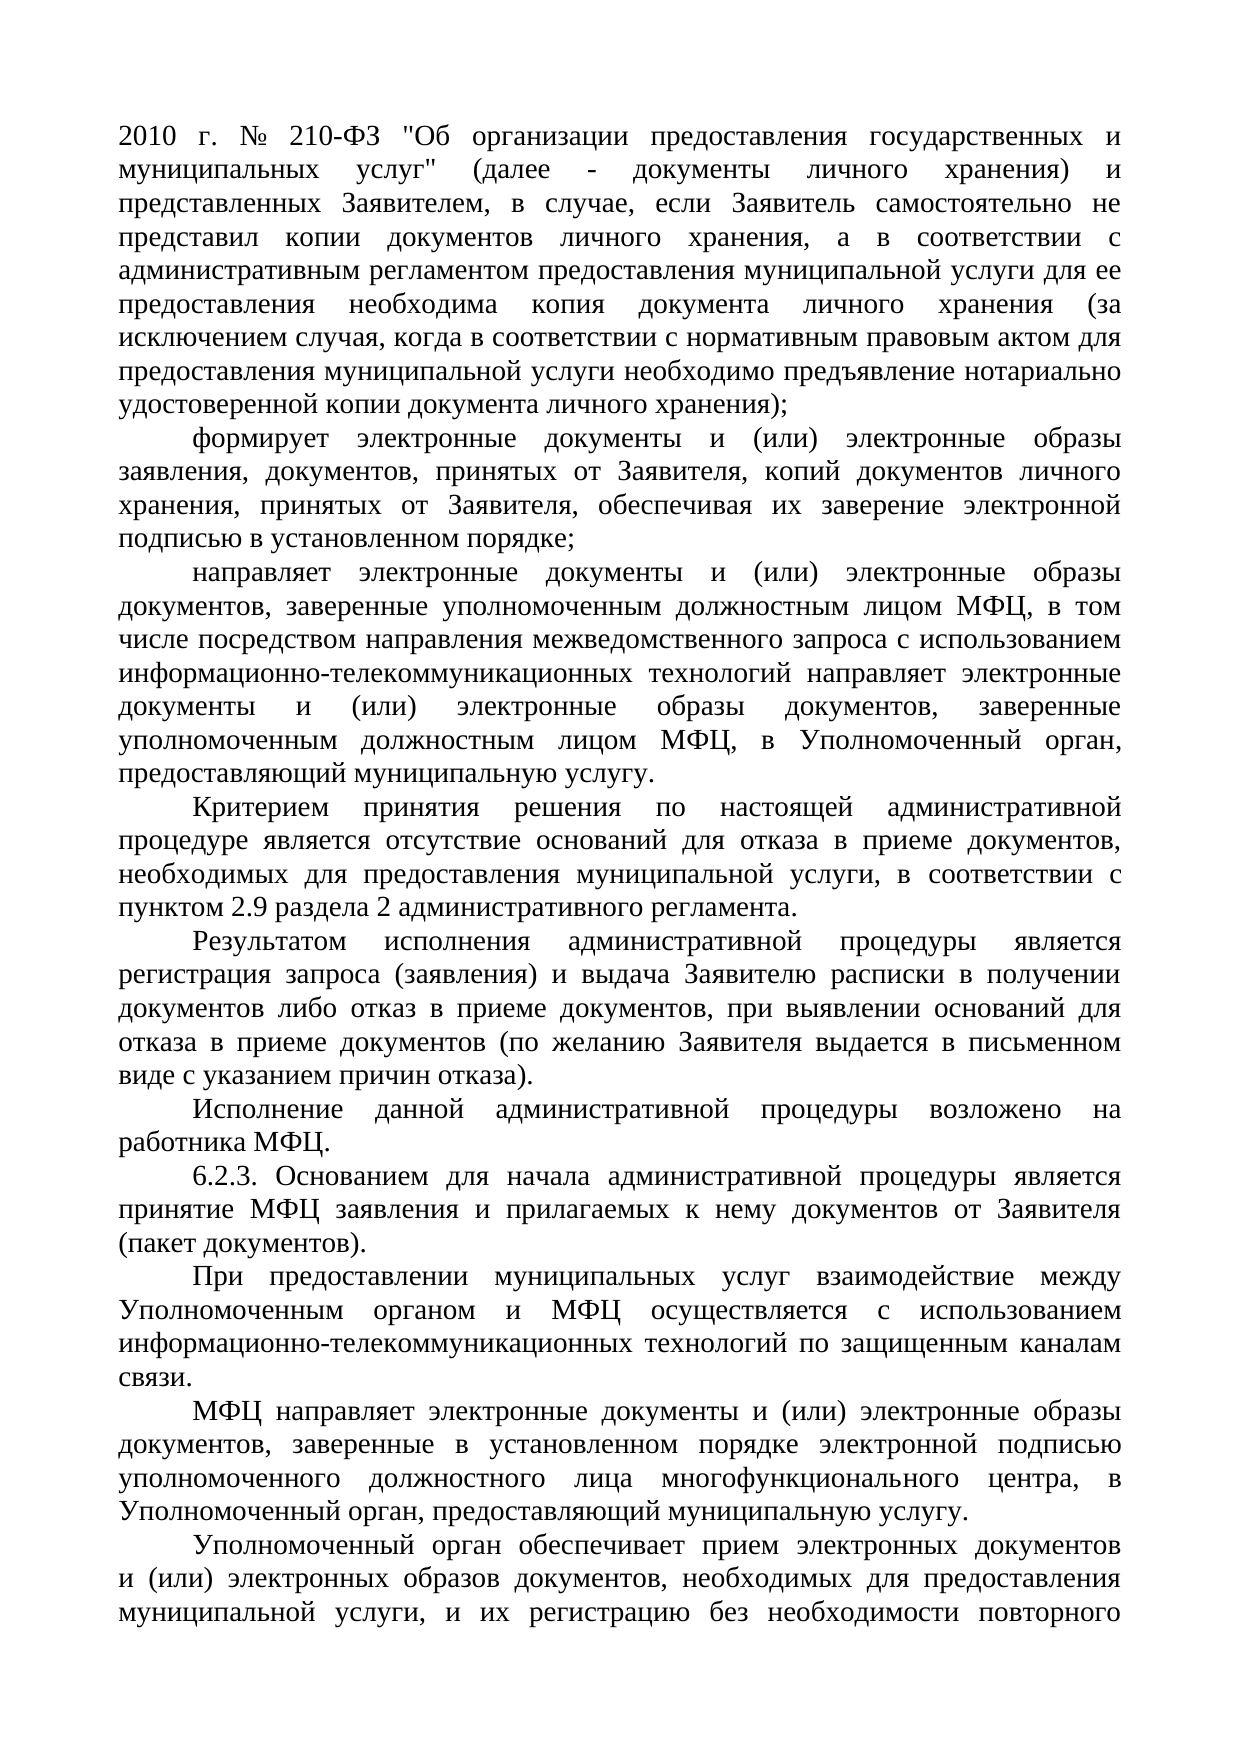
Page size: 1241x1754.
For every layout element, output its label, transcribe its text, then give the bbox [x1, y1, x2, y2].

text МФЦ направляет электронные документы и (или) электронные образы документов, заверенные в установленном порядке элек­тронной подписью уполномоченного должностного лица многофункциональ­ного центра, в Уполномоченный орган, предоставляющий муниципальную услугу. [118, 1393, 1122, 1527]
text Критерием принятия решения по настоящей административной про­цедуре является отсутствие оснований для отказа в приеме документов, необхо­димых для предоставления муниципальной услуги, в соответствии с пунктом 2.9 раздела 2 административного регламента. [118, 789, 1122, 923]
text Уполномоченный орган обеспечивает прием электронных документов и (или) электронных образов документов, необходимых для предоставления муниципальной услуги, и их регистрацию без необходимости повторного [118, 1527, 1122, 1627]
text направляет электронные документы и (или) электронные образы документов, заверенные уполномоченным должностным лицом МФЦ, в том числе посредством направления межведомственного запроса с использованием информационно-телекоммуникационных технологий направляет электронные документы и (или) электронные образы документов, заверенные уполномоченным должностным лицом МФЦ, в Уполномоченный орган, предоставляющий муниципальную услугу. [118, 554, 1122, 789]
text формирует электронные документы и (или) электронные образы заявления, документов, принятых от Заявителя, копий документов личного хранения, принятых от Заявителя, обеспечивая их заверение электронной подписью в установленном порядке; [118, 420, 1122, 554]
text Результатом исполнения административной процедуры является регистрация запроса (заявления) и выдача Заявителю расписки в получении документов либо отказ в приеме документов, при выявлении оснований для отказа в приеме документов (по желанию Заявителя выдается в письменном виде с указанием причин отказа). [118, 923, 1122, 1091]
text 6.2.3. Основанием для начала административной процедуры является принятие МФЦ заявления и прилагаемых к нему документов от Заявителя (пакет документов). [118, 1158, 1122, 1258]
text При предоставлении муниципальных услуг взаимодействие между Уполномоченным органом и МФЦ осуществляется с использованием информационно-телекоммуникационных технологий по защищенным каналам связи. [118, 1258, 1122, 1393]
text 2010 г. № 210-ФЗ "Об организации предоставления государственных и муниципальных услуг" (далее - документы личного хранения) и представленных Заявителем, в случае, если Заявитель самостоятельно не представил копии документов личного хранения, а в соответствии с административным регламентом предоставления муниципальной услуги для ее предоставления необходима копия документа личного хранения (за исключением случая, когда в соответствии с нормативным правовым актом для предоставления муниципальной услуги необходимо предъявление нотариально удостоверенной копии документа личного хранения); [118, 118, 1122, 420]
text Исполнение данной административной процедуры возложено на работника МФЦ. [118, 1091, 1122, 1158]
